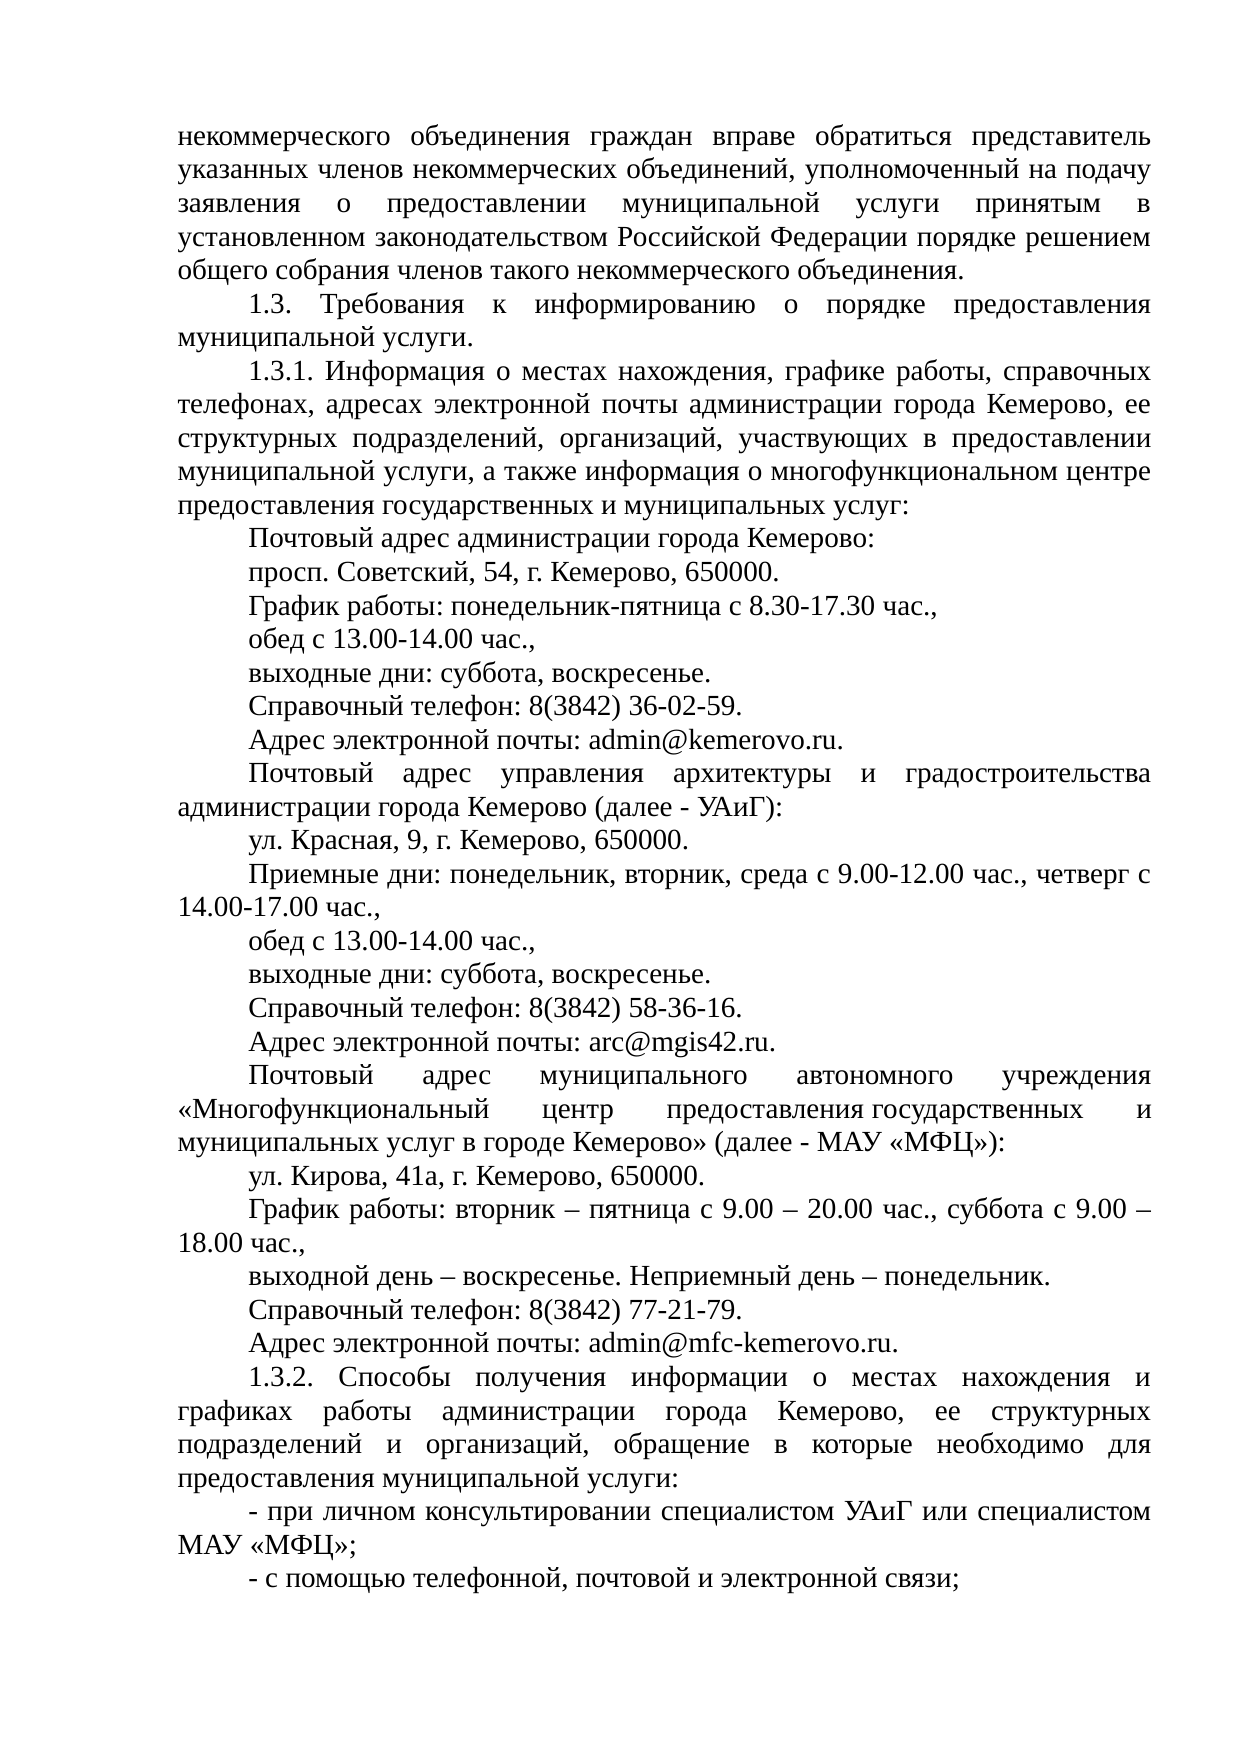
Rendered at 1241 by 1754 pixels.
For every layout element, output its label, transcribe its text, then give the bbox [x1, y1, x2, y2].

text ул. Кирова, 41а, г. Кемерово, 650000. [177, 1158, 1152, 1191]
text 1.3.2. Способы получения информации о местах нахождения и графиках работы администрации города Кемерово, ее структурных подразделений и организаций, обращение в которые необходимо для предоставления муниципальной услуги: [177, 1359, 1152, 1493]
text Справочный телефон: 8(3842) 77-21-79. [177, 1292, 1152, 1326]
text Адрес электронной почты: admin@kemerovo.ru. [177, 722, 1152, 755]
text Приемные дни: понедельник, вторник, среда с 9.00-12.00 час., четверг с 14.00-17.00 час., [177, 856, 1152, 923]
text Почтовый адрес управления архитектуры и градостроительства администрации города Кемерово (далее - УАиГ): [177, 755, 1152, 822]
text 1.3. Требования к информированию о порядке предоставления муниципальной услуги. [177, 286, 1152, 353]
text ул. Красная, 9, г. Кемерово, 650000. [177, 822, 1152, 856]
text Почтовый адрес администрации города Кемерово: [177, 521, 1152, 554]
text выходные дни: суббота, воскресенье. [177, 957, 1152, 990]
text просп. Советский, 54, г. Кемерово, 650000. [177, 554, 1152, 588]
text Адрес электронной почты: admin@mfc-kemerovo.ru. [177, 1326, 1152, 1359]
text - с помощью телефонной, почтовой и электронной связи; [177, 1560, 1152, 1594]
text - при личном консультировании специалистом УАиГ или специалистом МАУ «МФЦ»; [177, 1493, 1152, 1560]
text выходные дни: суббота, воскресенье. [177, 655, 1152, 688]
text некоммерческого объединения граждан вправе обратиться представитель указанных членов некоммерческих объединений, уполномоченный на подачу заявления о предоставлении муниципальной услуги принятым в установленном законодательством Российской Федерации порядке решением общего собрания членов такого некоммерческого объединения. [177, 118, 1152, 286]
text обед с 13.00-14.00 час., [177, 923, 1152, 957]
text выходной день – воскресенье. Неприемный день – понедельник. [177, 1258, 1152, 1292]
text Почтовый адрес муниципального автономного учреждения «Многофункциональный центр предоставления государственных и муниципальных услуг в городе Кемерово» (далее - МАУ «МФЦ»): [177, 1057, 1152, 1158]
text Адрес электронной почты: arc@mgis42.ru. [177, 1024, 1152, 1057]
text График работы: вторник – пятница с 9.00 – 20.00 час., суббота с 9.00 – 18.00 час., [177, 1191, 1152, 1258]
text График работы: понедельник-пятница с 8.30-17.30 час., [177, 588, 1152, 621]
text 1.3.1. Информация о местах нахождения, графике работы, справочных телефонах, адресах электронной почты администрации города Кемерово, ее структурных подразделений, организаций, участвующих в предоставлении муниципальной услуги, а также информация о многофункциональном центре предоставления государственных и муниципальных услуг: [177, 353, 1152, 521]
text Справочный телефон: 8(3842) 58-36-16. [177, 990, 1152, 1024]
text Справочный телефон: 8(3842) 36-02-59. [177, 688, 1152, 722]
text обед с 13.00-14.00 час., [177, 621, 1152, 655]
